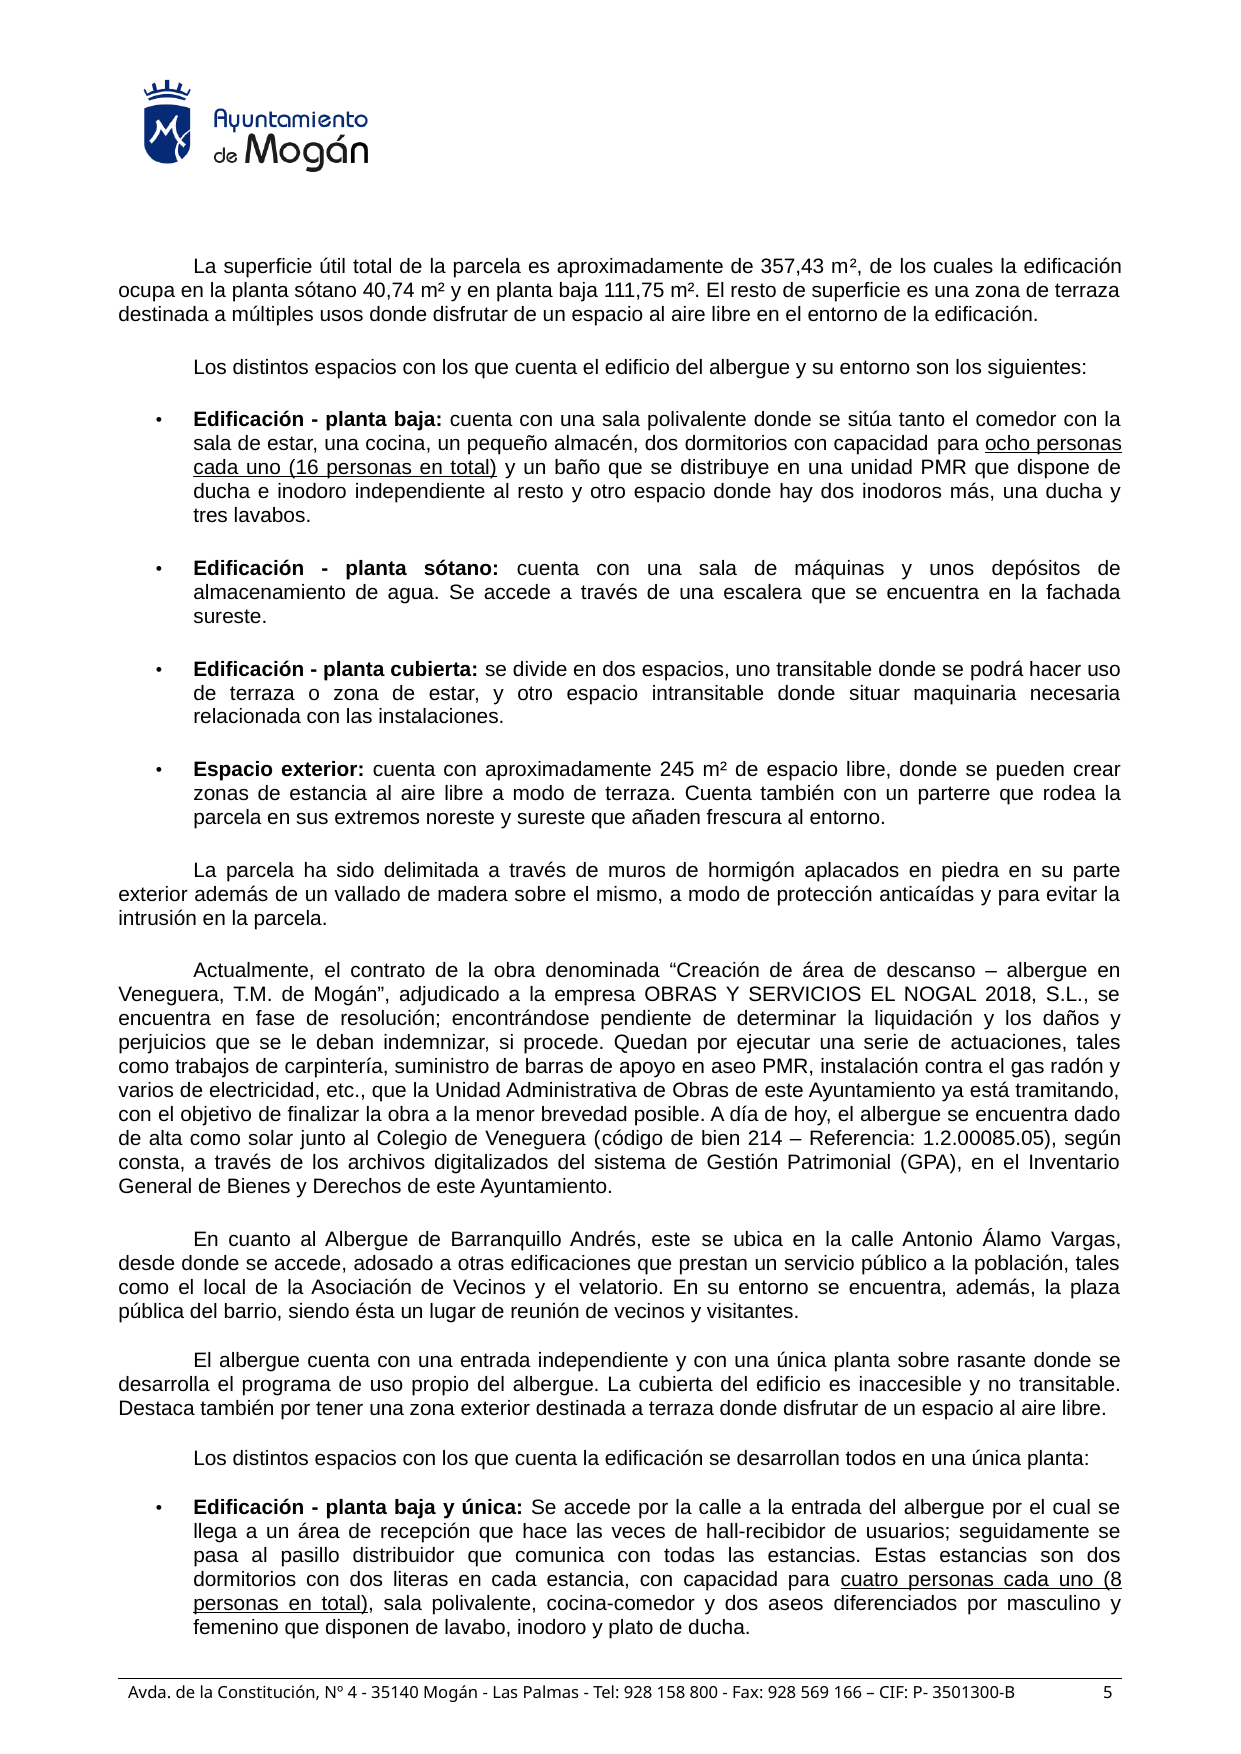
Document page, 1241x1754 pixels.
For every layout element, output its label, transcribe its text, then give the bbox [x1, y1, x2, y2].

list Espacio exterior: cuenta con aproximadamente 245 m² de espacio libre, donde se pueden crear zonas de estancia al aire libre a modo de terraza. Cuenta también con un parterre que rodea la parcela en sus extremos noreste y sureste que añaden frescura al entorno. [156, 757, 1122, 829]
list Edificación - planta baja: cuenta con una sala polivalente donde se sitúa tanto el comedor con la sala de estar, una cocina, un pequeño almacén, dos dormitorios con capacidad para ocho personas cada uno (16 personas en total) y un baño que se distribuye en una unidad PMR que dispone de ducha e inodoro independiente al resto y otro espacio donde hay dos inodoros más, una ducha y tres lavabos. [156, 407, 1122, 527]
text La superficie útil total de la parcela es aproximadamente de 357,43 m², de los cuales la edificación ocupa en la planta sótano 40,74 m² y en planta baja 111,75 m². El resto de superficie es una zona de terraza destinada a múltiples usos donde disfrutar de un espacio al aire libre en el entorno de la edificación. [118, 254, 1122, 326]
text La parcela ha sido delimitada a través de muros de hormigón aplacados en piedra en su parte exterior además de un vallado de madera sobre el mismo, a modo de protección anticaídas y para evitar la intrusión en la parcela. [118, 858, 1122, 929]
text El albergue cuenta con una entrada independiente y con una única planta sobre rasante donde se desarrolla el programa de uso propio del albergue. La cubierta del edificio es inaccesible y no transitable. Destaca también por tener una zona exterior destinada a terraza donde disfrutar de un espacio al aire libre. [118, 1348, 1122, 1420]
list Edificación - planta sótano: cuenta con una sala de máquinas y unos depósitos de almacenamiento de agua. Se accede a través de una escalera que se encuentra en la fachada sureste. [156, 556, 1122, 628]
picture [129, 58, 385, 190]
text En cuanto al Albergue de Barranquillo Andrés, este se ubica en la calle Antonio Álamo Vargas, desde donde se accede, adosado a otras edificaciones que prestan un servicio público a la población, tales como el local de la Asociación de Vecinos y el velatorio. En su entorno se encuentra, además, la plaza pública del barrio, siendo ésta un lugar de reunión de vecinos y visitantes. [118, 1227, 1122, 1322]
text Los distintos espacios con los que cuenta la edificación se desarrollan todos en una única planta: [118, 1445, 1122, 1469]
text Actualmente, el contrato de la obra denominada “Creación de área de descanso – albergue en Veneguera, T.M. de Mogán”, adjudicado a la empresa OBRAS Y SERVICIOS EL NOGAL 2018, S.L., se encuentra en fase de resolución; encontrándose pendiente de determinar la liquidación y los daños y perjuicios que se le deban indemnizar, si procede. Quedan por ejecutar una serie de actuaciones, tales como trabajos de carpintería, suministro de barras de apoyo en aseo PMR, instalación contra el gas radón y varios de electricidad, etc., que la Unidad Administrativa de Obras de este Ayuntamiento ya está tramitando, con el objetivo de finalizar la obra a la menor brevedad posible. A día de hoy, el albergue se encuentra dado de alta como solar junto al Colegio de Veneguera (código de bien 214 – Referencia: 1.2.00085.05), según consta, a través de los archivos digitalizados del sistema de Gestión Patrimonial (GPA), en el Inventario General de Bienes y Derechos de este Ayuntamiento. [118, 958, 1122, 1198]
list Edificación - planta baja y única: Se accede por la calle a la entrada del albergue por el cual se llega a un área de recepción que hace las veces de hall-recibidor de usuarios; seguidamente se pasa al pasillo distribuidor que comunica con todas las estancias. Estas estancias son dos dormitorios con dos literas en cada estancia, con capacidad para cuatro personas cada uno (8 personas en total), sala polivalente, cocina-comedor y dos aseos diferenciados por masculino y femenino que disponen de lavabo, inodoro y plato de ducha. [156, 1495, 1122, 1638]
text Los distintos espacios con los que cuenta el edificio del albergue y su entorno son los siguientes: [118, 354, 1122, 378]
list Edificación - planta cubierta: se divide en dos espacios, uno transitable donde se podrá hacer uso de terraza o zona de estar, y otro espacio intransitable donde situar maquinaria necesaria relacionada con las instalaciones. [156, 656, 1122, 728]
